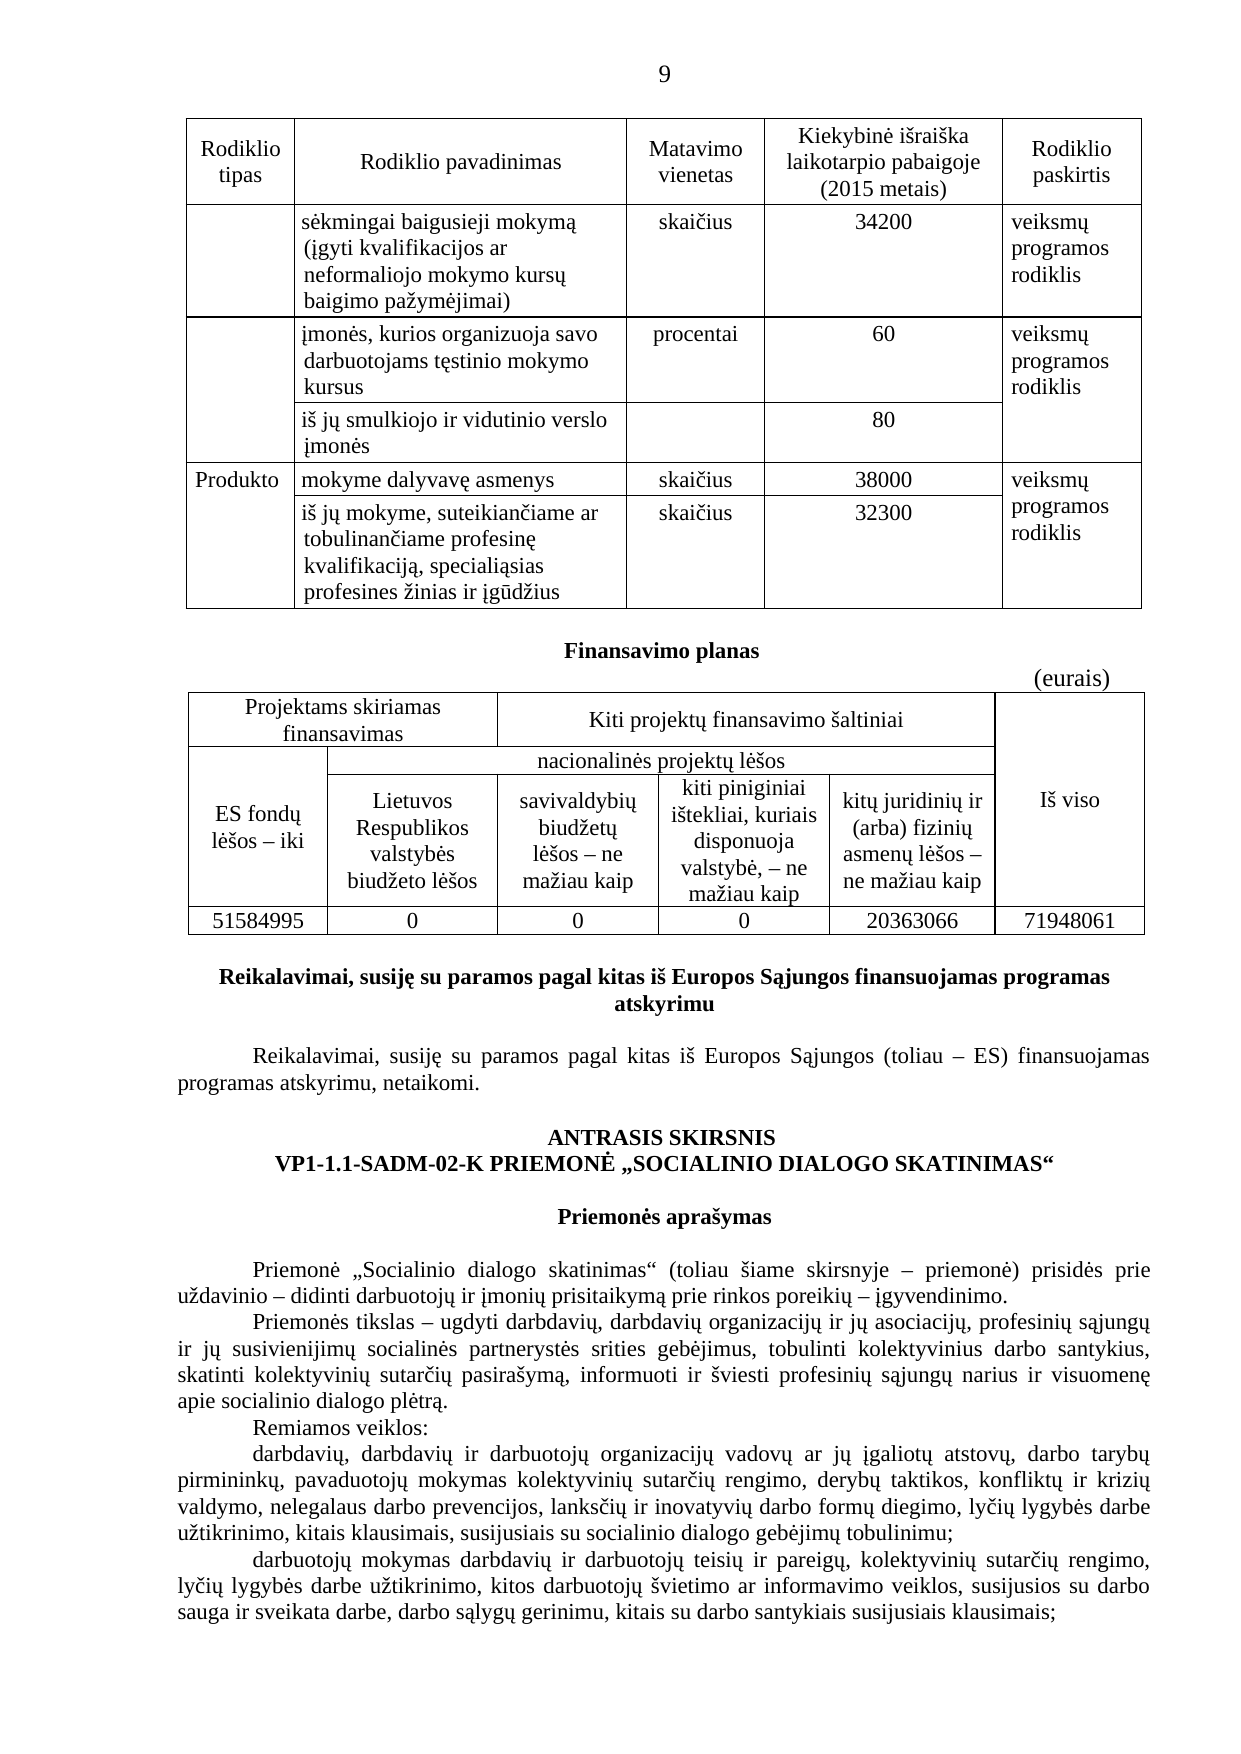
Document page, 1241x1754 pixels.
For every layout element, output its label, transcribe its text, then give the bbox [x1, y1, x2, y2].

text ANTRASIS SKIRSNIS [177, 1124, 1152, 1150]
table_cell [187, 205, 294, 316]
table_header Kiekybinė išraiška laikotarpio pabaigoje (2015 metais) [765, 119, 1002, 204]
table_cell skaičius [627, 463, 764, 495]
table_cell 0 [498, 907, 658, 934]
text darbuotojų mokymas darbdavių ir darbuotojų teisių ir pareigų, kolektyvinių sutarčių rengimo, lyčių lygybės darbe užtikrinimo, kitos darbuotojų švietimo ar informavimo veiklos, susijusios su darbo sauga ir sveikata darbe, darbo sąlygų gerinimu, kitais su darbo santykiais susijusiais klausimais; [177, 1546, 1152, 1625]
table_cell [187, 402, 294, 462]
text Reikalavimai, susiję su paramos pagal kitas iš Europos Sąjungos finansuojamas programas atskyrimu [177, 963, 1152, 1016]
table_cell 38000 [765, 463, 1002, 495]
table_cell veiksmų programos rodiklis [1003, 463, 1141, 607]
text Priemonė „Socialinio dialogo skatinimas“ (toliau šiame skirsnyje – priemonė) prisidės prie uždavinio – didinti darbuotojų ir įmonių prisitaikymą prie rinkos poreikių – įgyvendinimo. [177, 1256, 1152, 1308]
table_cell iš jų smulkiojo ir vidutinio verslo įmonės [295, 403, 626, 462]
text Priemonės tikslas – ugdyti darbdavių, darbdavių organizacijų ir jų asociacijų, profesinių sąjungų ir jų susivienijimų socialinės partnerystės srities gebėjimus, tobulinti kolektyvinius darbo santykius, skatinti kolektyvinių sutarčių pasirašymą, informuoti ir šviesti profesinių sąjungų narius ir visuomenę apie socialinio dialogo plėtrą. [177, 1308, 1152, 1414]
table_header Rodiklio pavadinimas [295, 119, 626, 204]
table_cell 0 [659, 907, 829, 934]
table_header Rodiklio tipas [187, 119, 294, 204]
text darbdavių, darbdavių ir darbuotojų organizacijų vadovų ar jų įgaliotų atstovų, darbo tarybų pirmininkų, pavaduotojų mokymas kolektyvinių sutarčių rengimo, derybų taktikos, konfliktų ir krizių valdymo, nelegalaus darbo prevencijos, lanksčių ir inovatyvių darbo formų diegimo, lyčių lygybės darbe užtikrinimo, kitais klausimais, susijusiais su socialinio dialogo gebėjimų tobulinimu; [177, 1440, 1152, 1546]
table_header Matavimo vienetas [627, 119, 764, 204]
table_cell veiksmų programos rodiklis [1003, 318, 1141, 402]
table_cell nacionalinės projektų lėšos [328, 747, 994, 773]
table_header Iš viso [996, 693, 1144, 906]
text Finansavimo planas [177, 637, 1152, 663]
table_cell sėkmingai baigusieji mokymą (įgyti kvalifikacijos ar neformaliojo mokymo kursų baigimo pažymėjimai) [295, 205, 626, 316]
table_header Rodiklio paskirtis [1003, 119, 1141, 204]
text (eurais) [177, 663, 1152, 692]
table_cell skaičius [627, 205, 764, 316]
table_cell mokyme dalyvavę asmenys [295, 463, 626, 495]
table_cell 0 [328, 907, 497, 934]
table_cell 20363066 [830, 907, 994, 934]
table_cell 80 [765, 403, 1002, 462]
text VP1-1.1-SADM-02-K PRIEMONĖ „SOCIALINIO DIALOGO SKATINIMAS“ [177, 1150, 1152, 1177]
text Reikalavimai, susiję su paramos pagal kitas iš Europos Sąjungos (toliau – ES) finansuojamas programas atskyrimu, netaikomi. [177, 1042, 1152, 1095]
table_cell Lietuvos Respublikos valstybės biudžeto lėšos [328, 775, 497, 906]
table_cell įmonės, kurios organizuoja savo darbuotojams tęstinio mokymo kursus [295, 318, 626, 402]
table_cell 60 [765, 318, 1002, 402]
table_cell kitų juridinių ir (arba) fizinių asmenų lėšos – ne mažiau kaip [830, 775, 994, 906]
table_cell 71948061 [996, 907, 1144, 934]
table_cell Produkto [187, 463, 294, 607]
table_cell [627, 403, 764, 462]
table_header Kiti projektų finansavimo šaltiniai [498, 693, 994, 746]
text Priemonės aprašymas [177, 1203, 1152, 1229]
table_cell 32300 [765, 496, 1002, 607]
table_cell 34200 [765, 205, 1002, 316]
table_cell [187, 318, 294, 402]
table_cell skaičius [627, 496, 764, 607]
table_cell kiti piniginiai ištekliai, kuriais disponuoja valstybė, – ne mažiau kaip [659, 775, 829, 906]
text Remiamos veiklos: [177, 1414, 1152, 1440]
table_cell 51584995 [189, 907, 327, 934]
table_cell iš jų mokyme, suteikiančiame ar tobulinančiame profesinę kvalifikaciją, specialiąsias profesines žinias ir įgūdžius [295, 496, 626, 607]
table_header Projektams skiriamas finansavimas [189, 693, 497, 746]
table_cell veiksmų programos rodiklis [1003, 205, 1141, 316]
table_cell savivaldybių biudžetų lėšos – ne mažiau kaip [498, 775, 658, 906]
table_cell ES fondų lėšos – iki [189, 747, 327, 906]
table_cell [1003, 402, 1141, 462]
table_cell procentai [627, 318, 764, 402]
